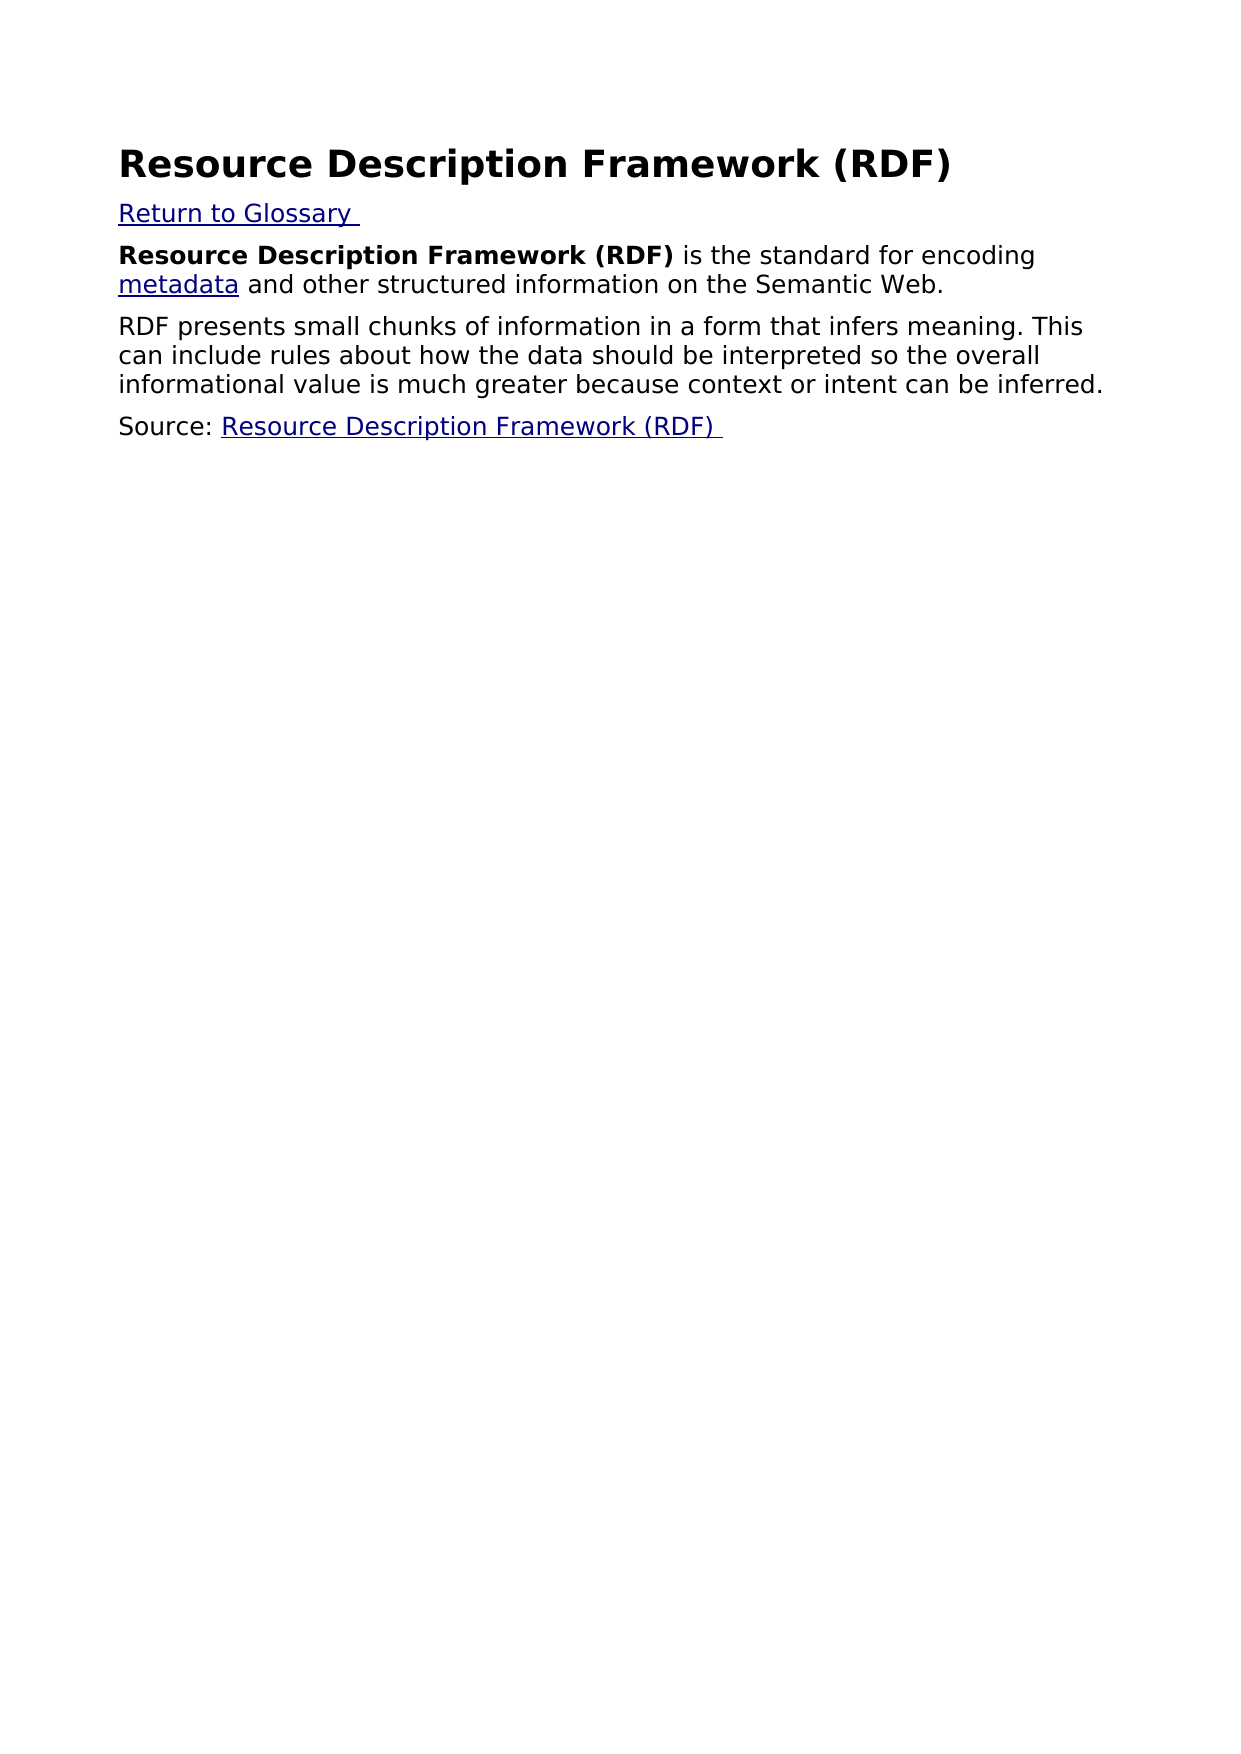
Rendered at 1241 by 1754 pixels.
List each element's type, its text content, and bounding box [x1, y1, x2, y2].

text RDF presents small chunks of information in a form that infers meaning. This can include rules about how the data should be interpreted so the overall informational value is much greater because context or intent can be inferred. [118, 312, 1122, 399]
text Source: Resource Description Framework (RDF) [118, 412, 1122, 441]
text Resource Description Framework (RDF) is the standard for encoding metadata and other structured information on the Semantic Web. [118, 241, 1122, 299]
text Return to Glossary [118, 199, 1122, 228]
subtitle Resource Description Framework (RDF) [118, 143, 1122, 187]
